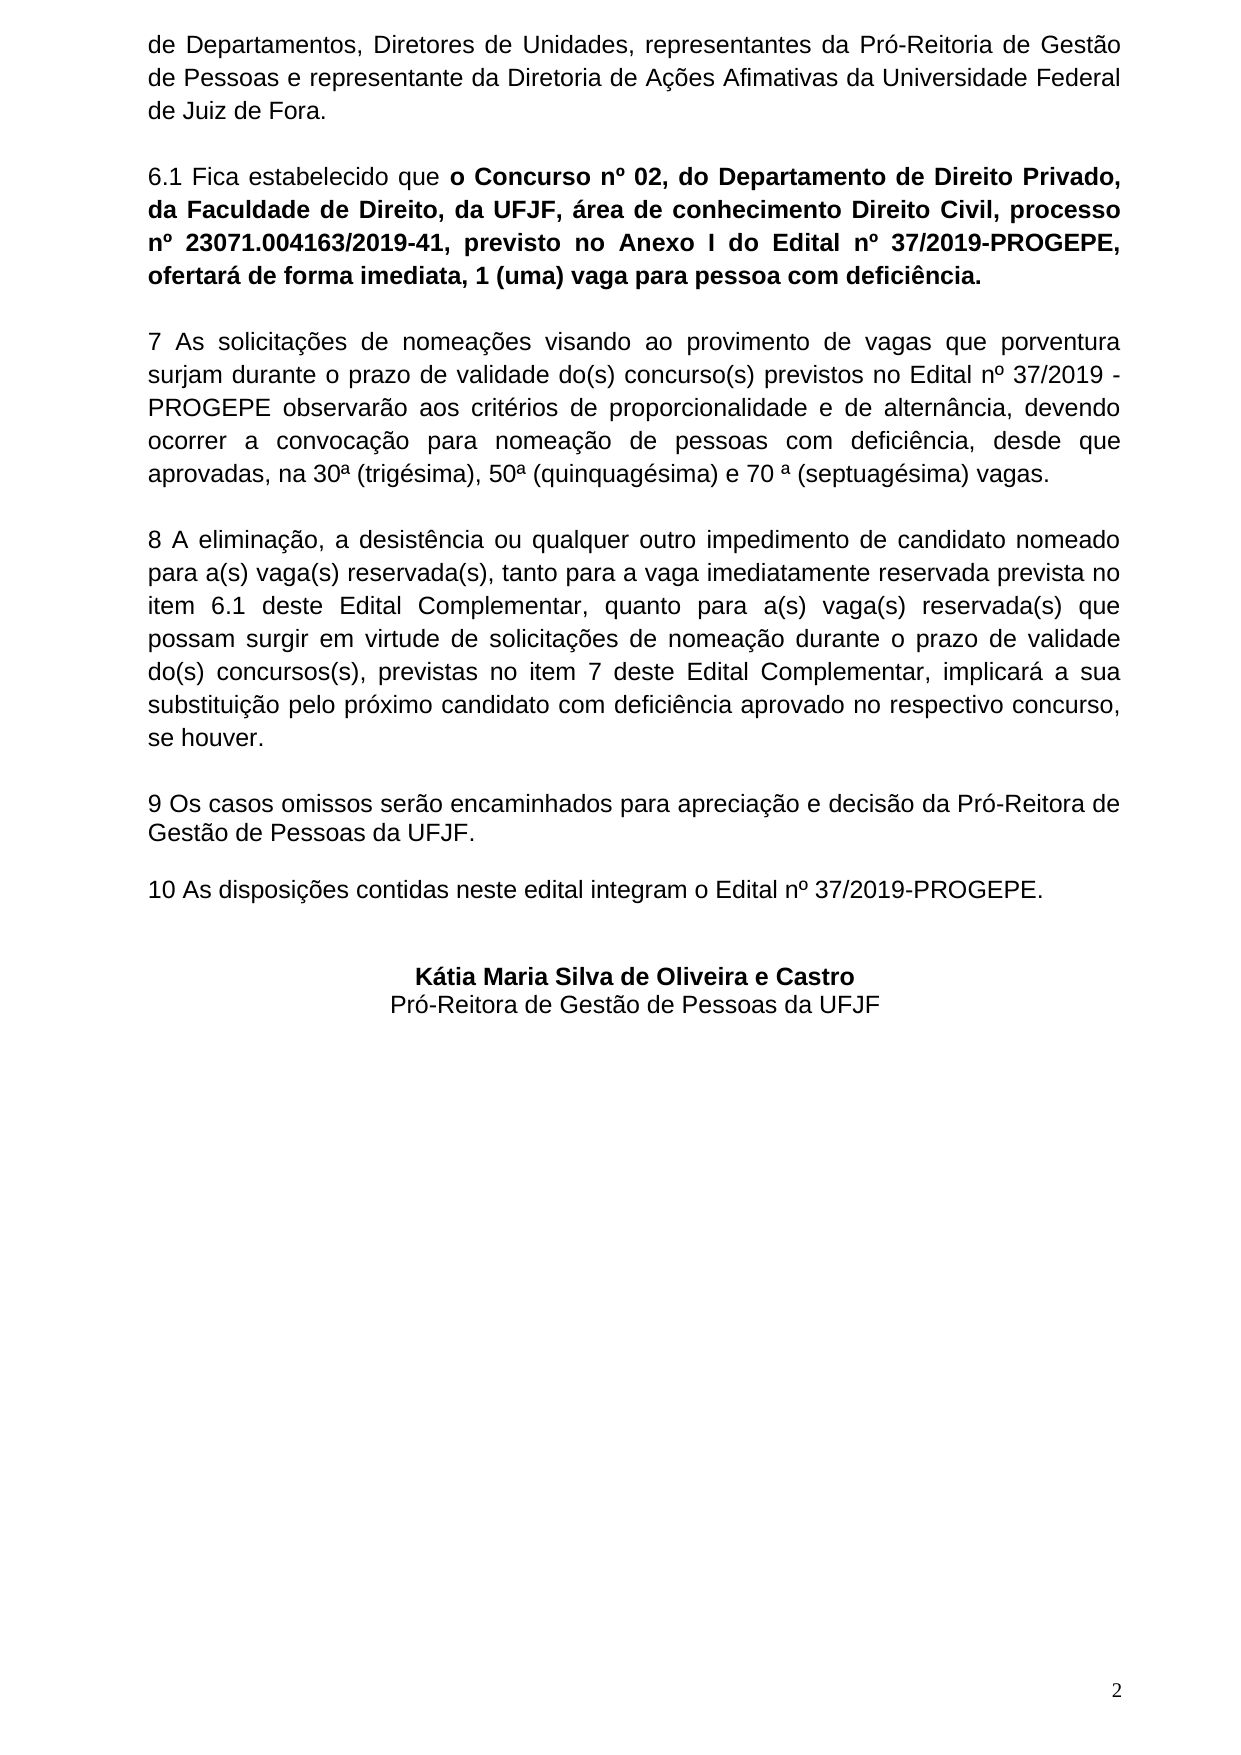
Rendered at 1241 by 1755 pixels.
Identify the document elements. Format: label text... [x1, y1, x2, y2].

text Kátia Maria Silva de Oliveira e Castro [148, 962, 1122, 990]
text 9 Os casos omissos serão encaminhados para apreciação e decisão da Pró-Reitora de Gestão de Pessoas da UFJF. [148, 789, 1122, 847]
text 7 As solicitações de nomeações visando ao provimento de vagas que porventura surjam durante o prazo de validade do(s) concurso(s) previstos no Edital nº 37/2019 -PROGEPE observarão aos critérios de proporcionalidade e de alternância, devendo ocorrer a convocação para nomeação de pessoas com deficiência, desde que aprovadas, na 30ª (trigésima), 50ª (quinquagésima) e 70 ª (septuagésima) vagas. [148, 327, 1122, 488]
text 8 A eliminação, a desistência ou qualquer outro impedimento de candidato nomeado para a(s) vaga(s) reservada(s), tanto para a vaga imediatamente reservada prevista no item 6.1 deste Edital Complementar, quanto para a(s) vaga(s) reservada(s) que possam surgir em virtude de solicitações de nomeação durante o prazo de validade do(s) concursos(s), previstas no item 7 deste Edital Complementar, implicará a sua substituição pelo próximo candidato com deficiência aprovado no respectivo concurso, se houver. [148, 525, 1122, 752]
text 10 As disposições contidas neste edital integram o Edital nº 37/2019-PROGEPE. [148, 875, 1122, 904]
text 6.1 Fica estabelecido que o Concurso nº 02, do Departamento de Direito Privado, da Faculdade de Direito, da UFJF, área de conhecimento Direito Civil, processo nº 23071.004163/2019-41, previsto no Anexo I do Edital nº 37/2019-PROGEPE, ofertará de forma imediata, 1 (uma) vaga para pessoa com deficiência. [148, 162, 1122, 289]
text de Departamentos, Diretores de Unidades, representantes da Pró-Reitoria de Gestão de Pessoas e representante da Diretoria de Ações Afimativas da Universidade Federal de Juiz de Fora. [148, 29, 1122, 124]
text Pró-Reitora de Gestão de Pessoas da UFJF [148, 990, 1122, 1019]
